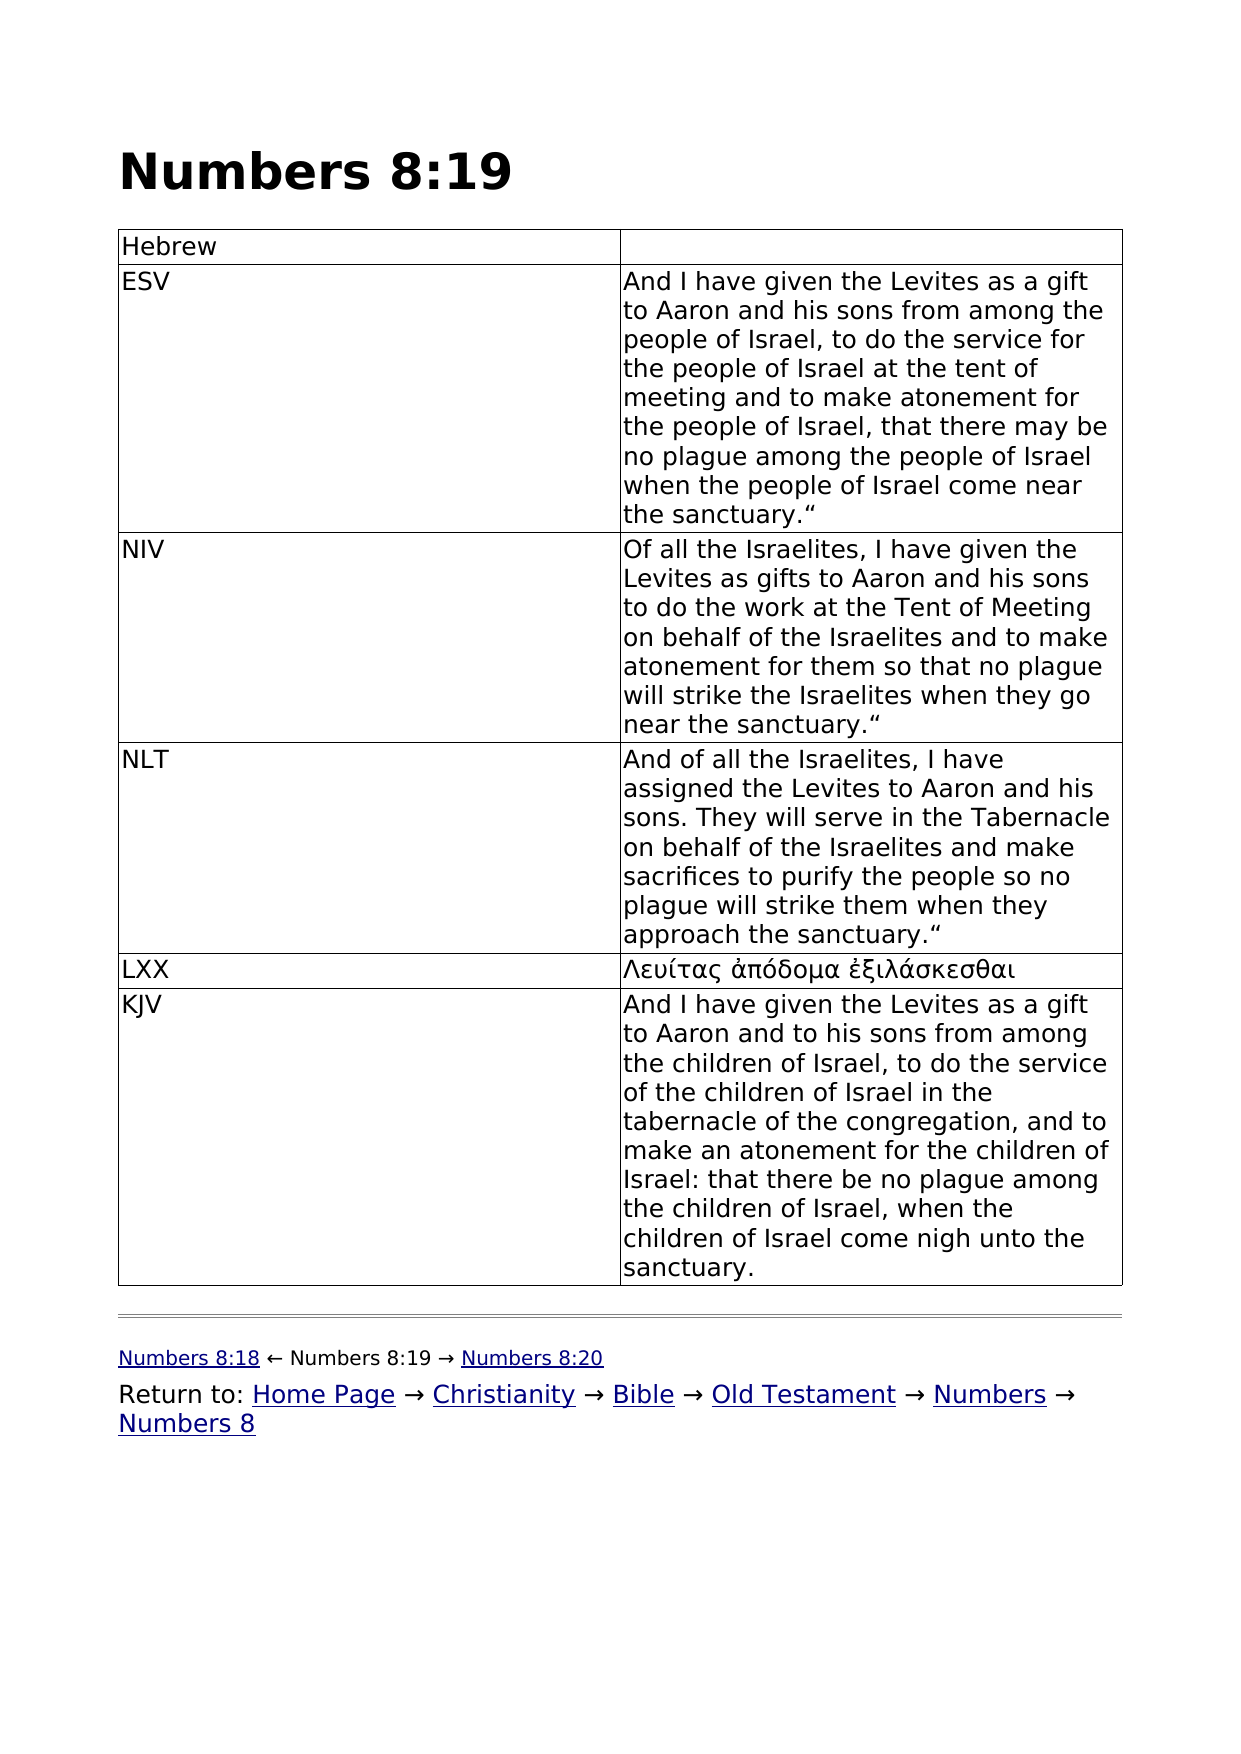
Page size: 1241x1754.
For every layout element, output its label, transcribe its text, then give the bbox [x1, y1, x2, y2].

text Return to: Home Page → Christianity → Bible → Old Testament → Numbers → Numbers 8 [118, 1380, 1122, 1439]
table_cell NIV [119, 533, 620, 742]
table_cell LXX [119, 954, 620, 987]
table_cell Λευίτας ἀπόδομα ἐξιλάσκεσθαι [621, 954, 1122, 987]
text Numbers 8:18 ← Numbers 8:19 → Numbers 8:20 [118, 1346, 1122, 1380]
table_cell And I have given the Levites as a gift to Aaron and his sons from among the people of Israel, to do the service for the people of Israel at the tent of meeting and to make atonement for the people of Israel, that there may be no plague among the people of Israel when the people of Israel come near the sanctuary.“ [621, 265, 1122, 532]
table_cell KJV [119, 989, 620, 1285]
table_cell And of all the Israelites, I have assigned the Levites to Aaron and his sons. They will serve in the Tabernacle on behalf of the Israelites and make sacrifices to purify the people so no plague will strike them when they approach the sanctuary.“ [621, 743, 1122, 952]
table_cell And I have given the Levites as a gift to Aaron and to his sons from among the children of Israel, to do the service of the children of Israel in the tabernacle of the congregation, and to make an atonement for the children of Israel: that there be no plague among the children of Israel, when the children of Israel come nigh unto the sanctuary. [621, 989, 1122, 1285]
table_header [621, 230, 1122, 264]
table_cell NLT [119, 743, 620, 952]
subtitle Numbers 8:19 [118, 143, 1122, 201]
table_cell ESV [119, 265, 620, 532]
table_cell Of all the Israelites, I have given the Levites as gifts to Aaron and his sons to do the work at the Tent of Meeting on behalf of the Israelites and to make atonement for them so that no plague will strike the Israelites when they go near the sanctuary.“ [621, 533, 1122, 742]
table_header Hebrew [119, 230, 620, 264]
